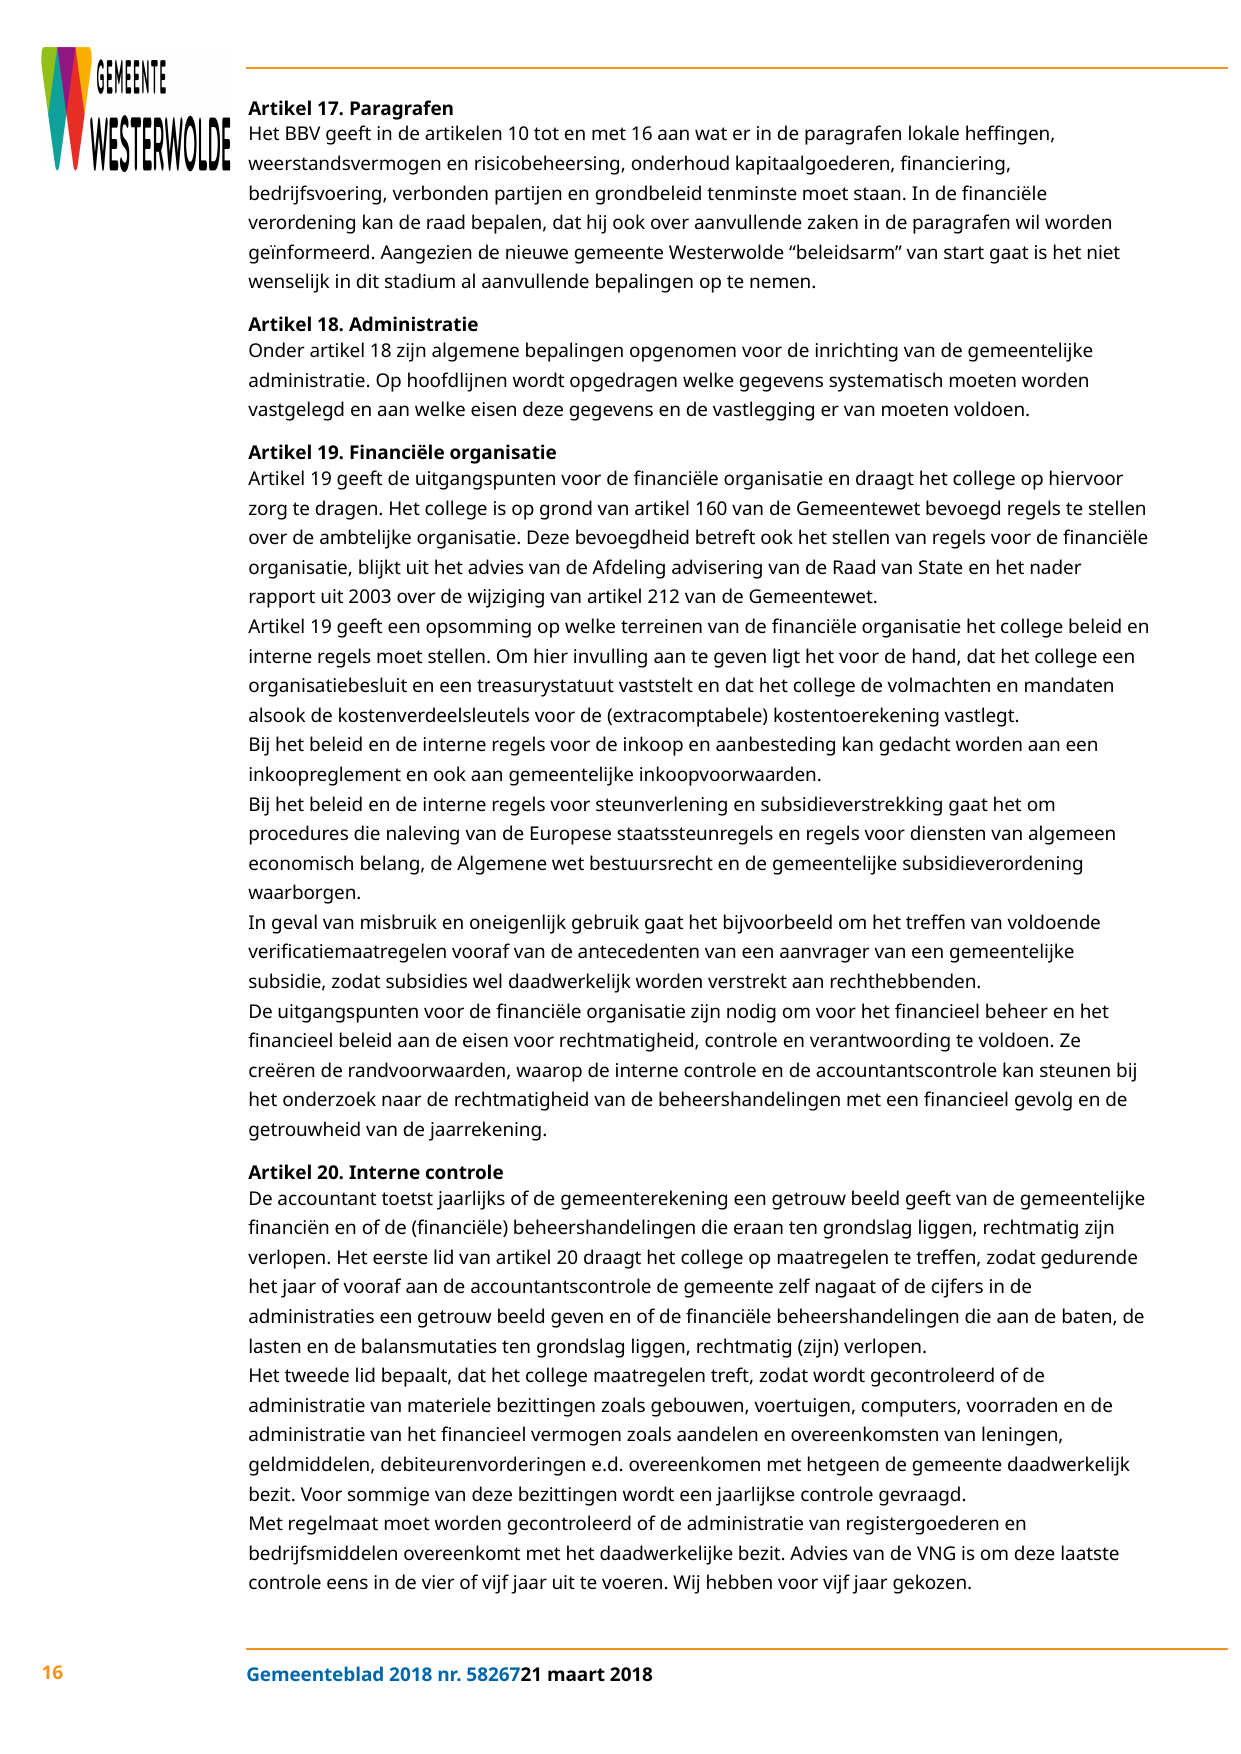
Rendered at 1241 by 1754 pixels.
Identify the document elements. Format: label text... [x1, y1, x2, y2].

text Artikel 17. Paragrafen [248, 95, 1152, 121]
text De accountant toetst jaarlijks of de gemeenterekening een getrouw beeld geeft van de gemeentelijke financiën en of de (financiële) beheershandelingen die eraan ten grondslag liggen, rechtmatig zijn verlopen. Het eerste lid van artikel 20 draagt het college op maatregelen te treffen, zodat gedurende het jaar of vooraf aan de accountantscontrole de gemeente zelf nagaat of de cijfers in de administraties een getrouw beeld geven en of de financiële beheershandelingen die aan de baten, de lasten en de balansmutaties ten grondslag liggen, rechtmatig (zijn) verlopen. [248, 1185, 1152, 1359]
text Onder artikel 18 zijn algemene bepalingen opgenomen voor de inrichting van de gemeentelijke administratie. Op hoofdlijnen wordt opgedragen welke gegevens systematisch moeten worden vastgelegd en aan welke eisen deze gegevens en de vastlegging er van moeten voldoen. [248, 337, 1152, 422]
text Het tweede lid bepaalt, dat het college maatregelen treft, zodat wordt gecontroleerd of de administratie van materiele bezittingen zoals gebouwen, voertuigen, computers, voorraden en de administratie van het financieel vermogen zoals aandelen en overeenkomsten van leningen, geldmiddelen, debiteurenvorderingen e.d. overeenkomen met hetgeen de gemeente daadwerkelijk bezit. Voor sommige van deze bezittingen wordt een jaarlijkse controle gevraagd. [248, 1362, 1152, 1507]
text Artikel 19. Financiële organisatie [248, 439, 1152, 465]
text Bij het beleid en de interne regels voor de inkoop en aanbesteding kan gedacht worden aan een inkoopreglement en ook aan gemeentelijke inkoopvoorwaarden. [248, 732, 1152, 787]
text In geval van misbruik en oneigenlijk gebruik gaat het bijvoorbeeld om het treffen van voldoende verificatiemaatregelen vooraf van de antecedenten van een aanvrager van een gemeentelijke subsidie, zodat subsidies wel daadwerkelijk worden verstrekt aan rechthebbenden. [248, 909, 1152, 994]
text Het BBV geeft in de artikelen 10 tot en met 16 aan wat er in de paragrafen lokale heffingen, weerstandsvermogen en risicobeheersing, onderhoud kapitaalgoederen, financiering, bedrijfsvoering, verbonden partijen en grondbeleid tenminste moet staan. In de financiële verordening kan de raad bepalen, dat hij ook over aanvullende zaken in de paragrafen wil worden geïnformeerd. Aangezien de nieuwe gemeente Westerwolde “beleidsarm” van start gaat is het niet wenselijk in dit stadium al aanvullende bepalingen op te nemen. [248, 121, 1152, 294]
text Artikel 19 geeft de uitgangspunten voor de financiële organisatie en draagt het college op hiervoor zorg te dragen. Het college is op grond van artikel 160 van de Gemeentewet bevoegd regels te stellen over de ambtelijke organisatie. Deze bevoegdheid betreft ook het stellen van regels voor de financiële organisatie, blijkt uit het advies van de Afdeling advisering van de Raad van State en het nader rapport uit 2003 over de wijziging van artikel 212 van de Gemeentewet. [248, 465, 1152, 609]
text De uitgangspunten voor de financiële organisatie zijn nodig om voor het financieel beheer en het financieel beleid aan de eisen voor rechtmatigheid, controle en verantwoording te voldoen. Ze creëren de randvoorwaarden, waarop de interne controle en de accountantscontrole kan steunen bij het onderzoek naar de rechtmatigheid van de beheershandelingen met een financieel gevolg en de getrouwheid van de jaarrekening. [248, 998, 1152, 1142]
text Artikel 19 geeft een opsomming op welke terreinen van de financiële organisatie het college beleid en interne regels moet stellen. Om hier invulling aan te geven ligt het voor de hand, dat het college een organisatiebesluit en een treasurystatuut vaststelt en dat het college de volmachten en mandaten alsook de kostenverdeelsleutels voor de (extracomptabele) kostentoerekening vastlegt. [248, 613, 1152, 728]
text Bij het beleid en de interne regels voor steunverlening en subsidieverstrekking gaat het om procedures die naleving van de Europese staatssteunregels en regels voor diensten van algemeen economisch belang, de Algemene wet bestuursrecht en de gemeentelijke subsidieverordening waarborgen. [248, 791, 1152, 905]
picture [41, 47, 231, 172]
text Met regelmaat moet worden gecontroleerd of de administratie van registergoederen en bedrijfsmiddelen overeenkomt met het daadwerkelijke bezit. Advies van de VNG is om deze laatste controle eens in de vier of vijf jaar uit te voeren. Wij hebben voor vijf jaar gekozen. [248, 1510, 1152, 1595]
text Artikel 20. Interne controle [248, 1159, 1152, 1185]
text Artikel 18. Administratie [248, 312, 1152, 337]
